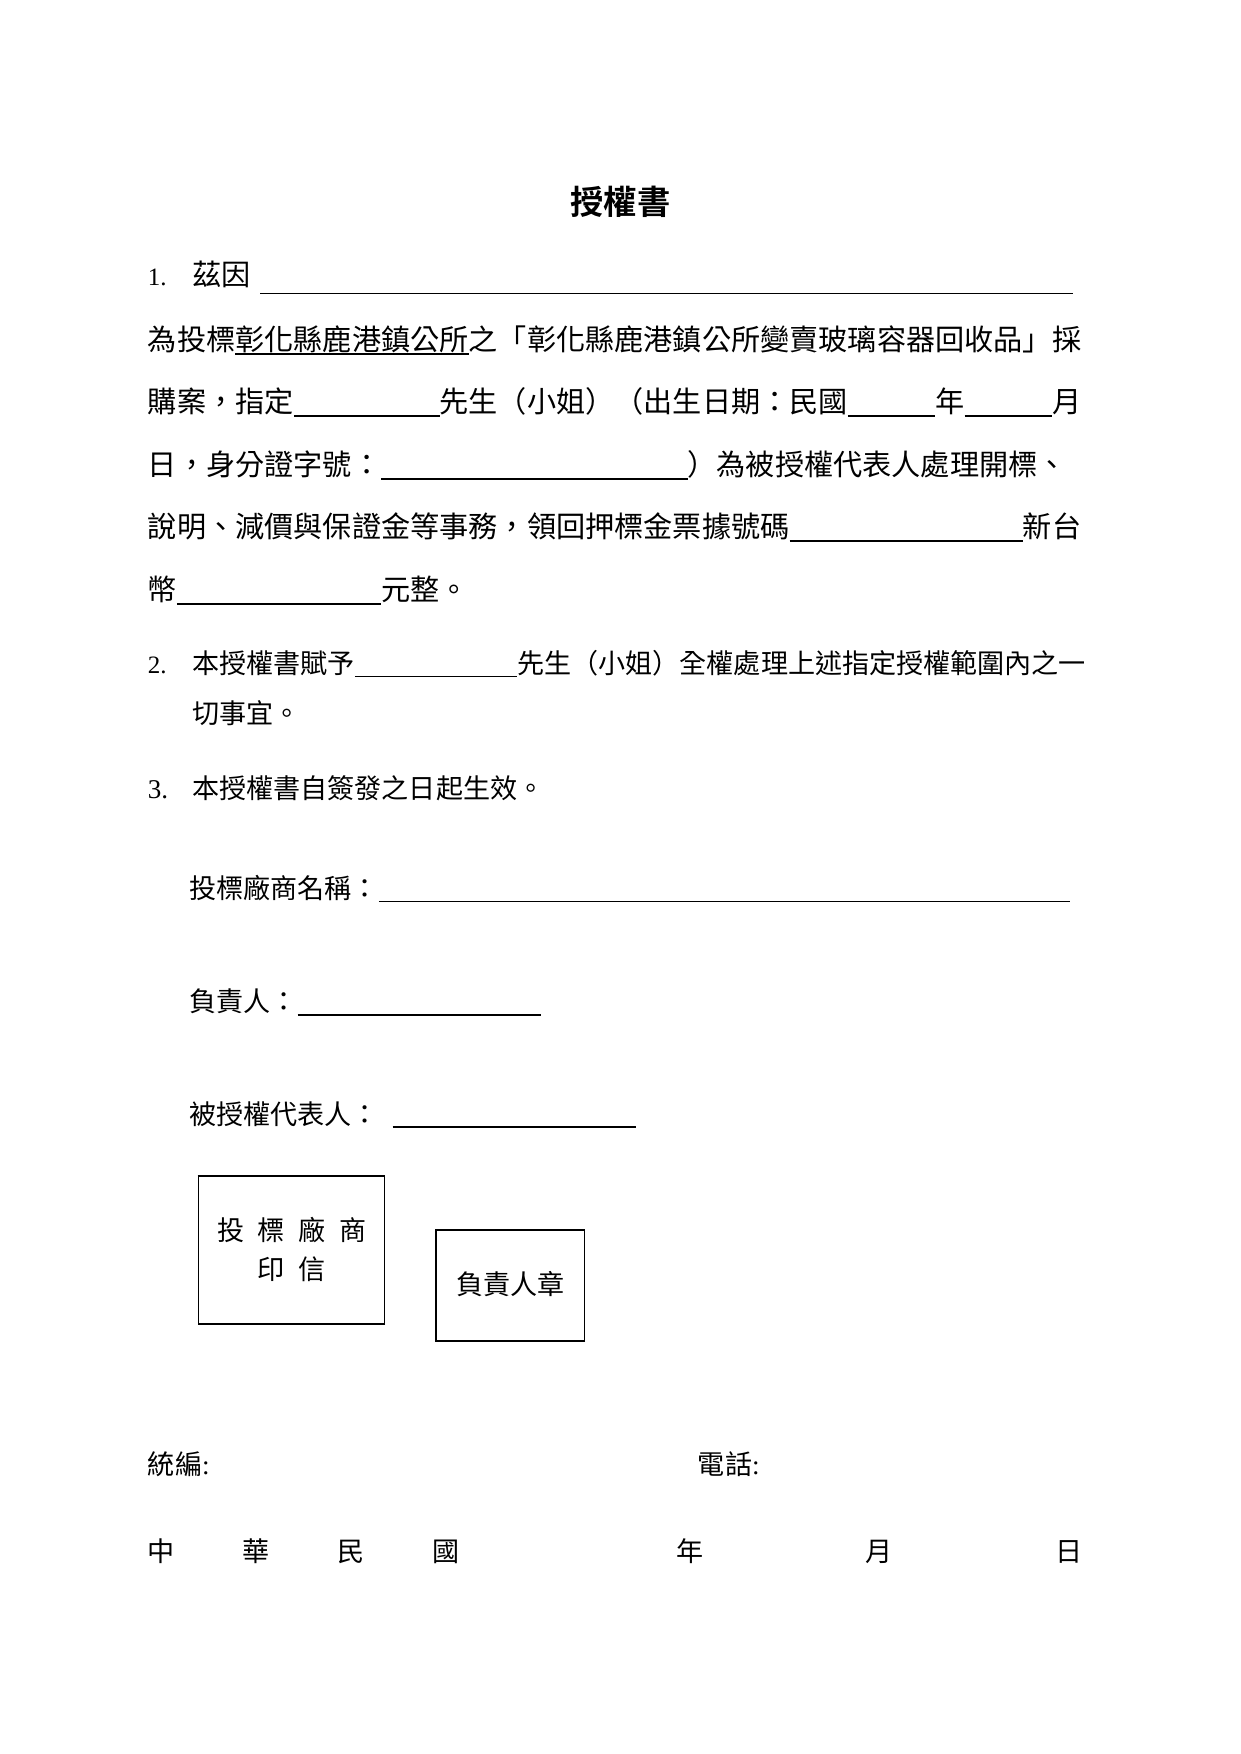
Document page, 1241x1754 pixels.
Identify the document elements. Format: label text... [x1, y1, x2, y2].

list 本授權書賦予 先生（小姐）全權處理上述指定授權範圍內之一切事宜。 [148, 633, 1092, 733]
text 負責人： [189, 958, 1092, 1021]
text 為投標彰化縣鹿港鎮公所之「彰化縣鹿港鎮公所變賣玻璃容器回收品」採購案，指定 先生（小姐）（出生日期：民國 年 月 日，身分證字號： ）為被授權代表人處理開標、說明、減價與保證金等事務，領回押標金票據號碼 新台幣 元整。 [148, 296, 1092, 608]
list 茲因 [148, 246, 1092, 296]
text 統編: 電話: [148, 1421, 1092, 1483]
text 被授權代表人： [189, 1071, 1092, 1133]
text 授權書 [148, 158, 1092, 221]
text 投標廠商名稱： [189, 858, 1092, 908]
text 印 信 [214, 1248, 369, 1287]
text 中 華 民 國 年 月 日 [148, 1508, 1092, 1571]
list 本授權書自簽發之日起生效。 [148, 758, 1092, 808]
text 負責人章 [452, 1263, 569, 1302]
text 投 標 廠 商 [214, 1209, 369, 1248]
